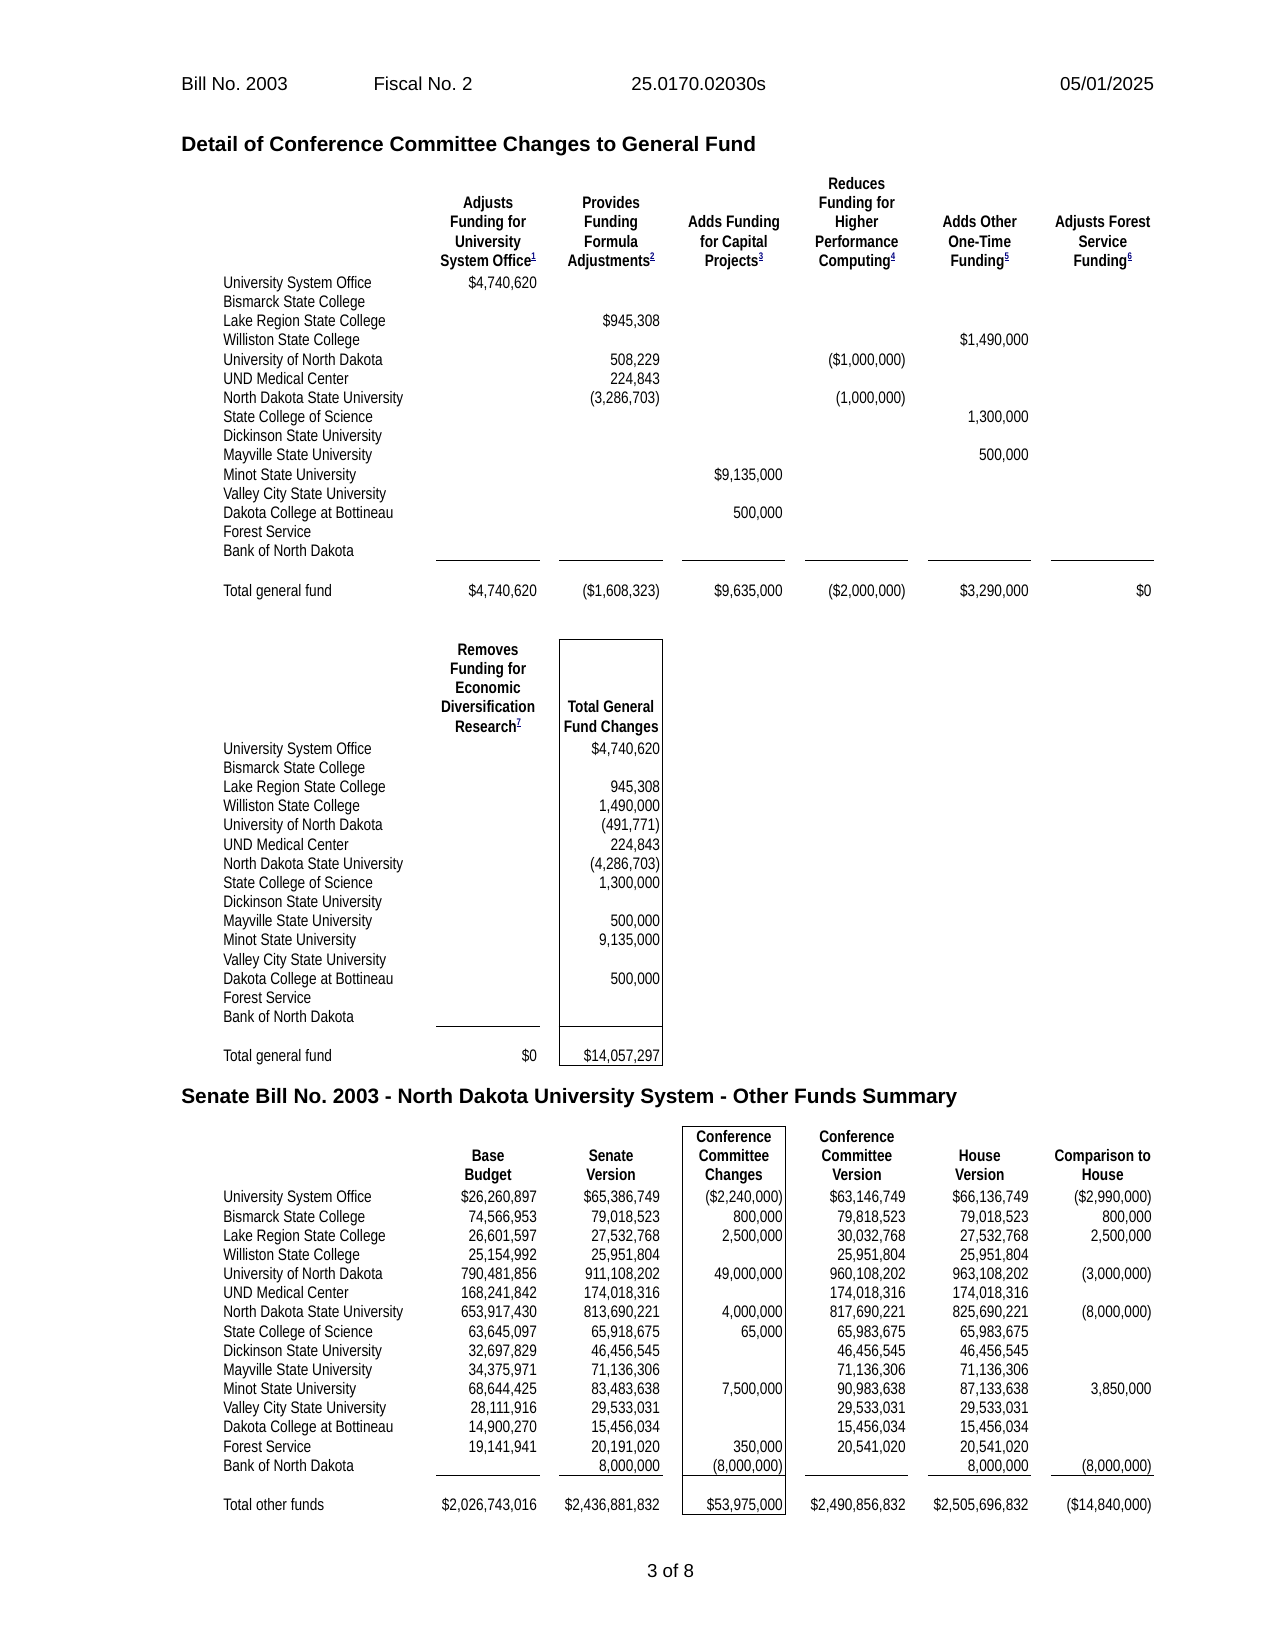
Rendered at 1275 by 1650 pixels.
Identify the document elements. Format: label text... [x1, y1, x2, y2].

table_cell [805, 407, 908, 426]
table_cell 20,541,020 [805, 1436, 908, 1456]
table_cell [663, 1283, 682, 1302]
table_cell [540, 1007, 559, 1026]
table_cell [805, 541, 908, 560]
table_cell [663, 388, 682, 407]
table_cell [417, 426, 436, 445]
table_cell 911,108,202 [559, 1264, 662, 1283]
table_cell [436, 407, 539, 426]
table_cell Bank of North Dakota [220, 1456, 417, 1475]
table_cell [540, 1026, 559, 1046]
table_header [663, 174, 682, 273]
table_cell [417, 273, 436, 292]
table_cell $9,135,000 [682, 464, 785, 483]
table_cell [436, 796, 539, 815]
table_cell [786, 1495, 805, 1514]
table_cell [663, 426, 682, 445]
table_cell Total other funds [220, 1495, 417, 1514]
table_cell 960,108,202 [805, 1264, 908, 1283]
table_cell [559, 426, 662, 445]
table_cell [663, 541, 682, 560]
table_cell [1051, 426, 1154, 445]
table_cell 28,111,916 [436, 1398, 539, 1417]
table_cell [663, 1206, 682, 1226]
table_cell [560, 988, 662, 1007]
table_header [220, 174, 417, 273]
table_header [1031, 1126, 1051, 1187]
table_cell 174,018,316 [928, 1283, 1031, 1302]
table_cell [1051, 503, 1154, 522]
table_cell [663, 1321, 682, 1341]
table_header Reduces Funding for Higher Performance Computing4 [805, 174, 908, 273]
table_cell [682, 407, 785, 426]
table_cell [663, 1226, 682, 1245]
table_cell [928, 369, 1031, 388]
table_cell [928, 1476, 1031, 1495]
table_cell [805, 330, 908, 349]
table_cell [417, 969, 436, 988]
table_cell [908, 1187, 928, 1206]
table_cell [928, 541, 1031, 560]
table_cell [908, 426, 928, 445]
table_cell Dickinson State University [220, 892, 417, 911]
table_cell 350,000 [683, 1436, 785, 1456]
table_header [540, 174, 559, 273]
table_cell [540, 1302, 559, 1321]
table_cell [908, 1379, 928, 1398]
table_cell [1051, 1398, 1154, 1417]
table_cell 79,018,523 [559, 1206, 662, 1226]
table_cell [785, 503, 805, 522]
table_header [417, 639, 436, 738]
table_cell [1031, 407, 1051, 426]
table_cell Lake Region State College [220, 311, 417, 330]
table_cell [1031, 484, 1051, 503]
table_cell [1051, 1321, 1154, 1341]
table_cell $65,386,749 [559, 1187, 662, 1206]
table_cell Bismarck State College [220, 1206, 417, 1226]
table_cell [786, 1456, 805, 1475]
table_cell [436, 541, 539, 560]
table_cell [220, 1026, 417, 1046]
table_cell [908, 484, 928, 503]
table_cell [417, 854, 436, 873]
table_cell [663, 1436, 682, 1456]
table_cell [908, 1245, 928, 1264]
table_cell [908, 1456, 928, 1475]
table_cell [540, 1321, 559, 1341]
table_cell [1051, 484, 1154, 503]
table_cell 30,032,768 [805, 1226, 908, 1245]
table_cell [663, 1495, 682, 1514]
table_cell 800,000 [1051, 1206, 1154, 1226]
table_cell [908, 330, 928, 349]
table_cell [663, 1398, 682, 1417]
table_cell [436, 330, 539, 349]
table_cell 46,456,545 [559, 1341, 662, 1360]
table_cell Lake Region State College [220, 1226, 417, 1245]
table_cell Dakota College at Bottineau [220, 1417, 417, 1436]
table_header [220, 1126, 417, 1187]
table_cell [663, 1302, 682, 1321]
table_cell North Dakota State University [220, 1302, 417, 1321]
table_cell 79,018,523 [928, 1206, 1031, 1226]
table_cell 46,456,545 [928, 1341, 1031, 1360]
table_cell [908, 1341, 928, 1360]
table_cell [786, 1379, 805, 1398]
table_cell [540, 1456, 559, 1475]
table_cell [540, 311, 559, 330]
table_cell [1031, 330, 1051, 349]
table_cell [805, 426, 908, 445]
table_cell 65,918,675 [559, 1321, 662, 1341]
table_cell [436, 969, 539, 988]
table_cell (4,286,703) [560, 854, 662, 873]
table_cell [436, 445, 539, 464]
table_cell [663, 330, 682, 349]
table_cell Williston State College [220, 796, 417, 815]
table_cell [1031, 1379, 1051, 1398]
table_cell $3,290,000 [928, 580, 1031, 599]
table_cell 500,000 [682, 503, 785, 522]
table_cell [1051, 349, 1154, 368]
table_cell [540, 1206, 559, 1226]
table_cell [436, 426, 539, 445]
table_cell [908, 580, 928, 599]
table_cell [928, 292, 1031, 311]
table_cell [560, 1007, 662, 1026]
table_cell $2,436,881,832 [559, 1495, 662, 1514]
table_cell [436, 503, 539, 522]
table_cell [417, 892, 436, 911]
table_cell [785, 445, 805, 464]
table_cell [417, 1302, 436, 1321]
table_cell [559, 1476, 662, 1495]
table_cell 168,241,842 [436, 1283, 539, 1302]
table_header Conference Committee Version [805, 1126, 908, 1187]
table_cell [417, 988, 436, 1007]
table_cell [663, 311, 682, 330]
table_header Base Budget [436, 1126, 539, 1187]
table_cell [928, 503, 1031, 522]
table_cell [786, 1302, 805, 1321]
table_cell [540, 1341, 559, 1360]
table_cell [417, 815, 436, 834]
table_cell [786, 1283, 805, 1302]
table_cell [908, 369, 928, 388]
table_header [220, 639, 417, 738]
table_cell [683, 1341, 785, 1360]
table_cell [1031, 426, 1051, 445]
table_cell [805, 522, 908, 541]
table_cell Minot State University [220, 464, 417, 483]
table_cell [908, 1302, 928, 1321]
table_cell [682, 330, 785, 349]
table_cell [540, 1417, 559, 1436]
table_cell $0 [436, 1046, 539, 1065]
table_cell [1031, 311, 1051, 330]
table_cell [805, 311, 908, 330]
table_cell [683, 1245, 785, 1264]
table_cell [1051, 1283, 1154, 1302]
table_cell [417, 1187, 436, 1206]
table_cell 71,136,306 [805, 1360, 908, 1379]
table_cell 1,490,000 [560, 796, 662, 815]
table_cell [682, 541, 785, 560]
table_cell [1051, 1360, 1154, 1379]
table_cell 224,843 [560, 834, 662, 853]
table_cell [540, 1495, 559, 1514]
table_cell $1,490,000 [928, 330, 1031, 349]
table_cell $2,505,696,832 [928, 1495, 1031, 1514]
table_cell 49,000,000 [683, 1264, 785, 1283]
table_cell [540, 854, 559, 873]
table_cell 500,000 [928, 445, 1031, 464]
table_cell $53,975,000 [683, 1495, 785, 1514]
table_cell [683, 1360, 785, 1379]
table_cell [1031, 273, 1051, 292]
table_cell [786, 1206, 805, 1226]
table_cell [417, 796, 436, 815]
table_cell [417, 1283, 436, 1302]
table_cell [1051, 1341, 1154, 1360]
table_cell $63,146,749 [805, 1187, 908, 1206]
table_cell [540, 1436, 559, 1456]
table_cell [417, 1360, 436, 1379]
table_cell [436, 1456, 539, 1475]
table_cell [417, 1436, 436, 1456]
table_cell [417, 834, 436, 853]
table_cell $4,740,620 [560, 739, 662, 758]
table_cell [1031, 369, 1051, 388]
table_cell [417, 1264, 436, 1283]
table_cell [663, 273, 682, 292]
table_cell [436, 854, 539, 873]
table_cell 1,300,000 [560, 873, 662, 892]
table_cell North Dakota State University [220, 854, 417, 873]
table_cell Minot State University [220, 930, 417, 949]
table_cell [1051, 407, 1154, 426]
table_cell [682, 273, 785, 292]
table_cell 1,300,000 [928, 407, 1031, 426]
table_cell 15,456,034 [805, 1417, 908, 1436]
table_cell [417, 330, 436, 349]
table_cell [1031, 292, 1051, 311]
table_cell [540, 911, 559, 930]
table_cell [1051, 541, 1154, 560]
table_cell [540, 388, 559, 407]
table_cell [786, 1398, 805, 1417]
table_cell [786, 1341, 805, 1360]
table_cell [908, 1436, 928, 1456]
table_cell [417, 580, 436, 599]
table_cell [908, 503, 928, 522]
table_cell [682, 522, 785, 541]
table_cell Total general fund [220, 1046, 417, 1065]
table_cell 74,566,953 [436, 1206, 539, 1226]
table_cell [786, 1187, 805, 1206]
table_cell [663, 464, 682, 483]
table_cell Forest Service [220, 522, 417, 541]
table_cell University of North Dakota [220, 815, 417, 834]
table_cell ($2,000,000) [805, 580, 908, 599]
table_header [1031, 174, 1051, 273]
table_cell 63,645,097 [436, 1321, 539, 1341]
table_cell [417, 464, 436, 483]
table_cell [540, 1046, 559, 1065]
table_cell [540, 426, 559, 445]
table_cell 653,917,430 [436, 1302, 539, 1321]
table_cell [436, 561, 539, 580]
table_cell [540, 580, 559, 599]
table_cell [540, 1226, 559, 1245]
table_cell 68,644,425 [436, 1379, 539, 1398]
table_cell [559, 522, 662, 541]
table_cell [683, 1417, 785, 1436]
table_cell [417, 1475, 436, 1495]
table_cell [1051, 369, 1154, 388]
table_cell Total general fund [220, 580, 417, 599]
table_cell [417, 1417, 436, 1436]
table_cell [540, 834, 559, 853]
table_cell [1031, 1495, 1051, 1514]
table_header [786, 1126, 805, 1187]
table_cell 790,481,856 [436, 1264, 539, 1283]
table_cell 224,843 [559, 369, 662, 388]
table_cell [785, 388, 805, 407]
table_cell [663, 292, 682, 311]
table_cell [1031, 1436, 1051, 1456]
table_cell Dickinson State University [220, 426, 417, 445]
table_cell [417, 1321, 436, 1341]
table_cell ($1,608,323) [559, 580, 662, 599]
table_cell [559, 503, 662, 522]
table_cell [560, 949, 662, 968]
table_cell [540, 273, 559, 292]
table_cell [540, 873, 559, 892]
table_cell [417, 503, 436, 522]
table_cell [663, 1379, 682, 1398]
table_cell [436, 369, 539, 388]
table_cell [417, 311, 436, 330]
table_cell [417, 930, 436, 949]
table_cell 4,000,000 [683, 1302, 785, 1321]
table_header [908, 1126, 928, 1187]
table_cell [663, 484, 682, 503]
table_cell [559, 561, 662, 580]
table_cell [540, 739, 559, 758]
table_cell 29,533,031 [928, 1398, 1031, 1417]
table_cell [786, 1245, 805, 1264]
table_cell [1031, 1456, 1051, 1475]
table_cell State College of Science [220, 1321, 417, 1341]
table_cell [785, 292, 805, 311]
table_cell [559, 464, 662, 483]
table_cell [436, 758, 539, 777]
table_cell 2,500,000 [683, 1226, 785, 1245]
table_cell Williston State College [220, 1245, 417, 1264]
table_cell [908, 311, 928, 330]
table_cell [663, 1187, 682, 1206]
table_cell [908, 1321, 928, 1341]
table_cell 83,483,638 [559, 1379, 662, 1398]
table_cell [436, 815, 539, 834]
table_cell [785, 369, 805, 388]
table_cell [785, 560, 805, 580]
table_cell 34,375,971 [436, 1360, 539, 1379]
table_cell 79,818,523 [805, 1206, 908, 1226]
table_cell [540, 503, 559, 522]
table_cell [417, 911, 436, 930]
table_cell [908, 1475, 928, 1495]
table_cell [540, 484, 559, 503]
table_cell [1031, 1245, 1051, 1264]
table_header [540, 1126, 559, 1187]
table_header [785, 174, 805, 273]
table_cell [805, 464, 908, 483]
table_cell [436, 1027, 539, 1046]
table_cell [417, 1379, 436, 1398]
table_cell [417, 949, 436, 968]
table_cell $2,026,743,016 [436, 1495, 539, 1514]
table_cell [663, 1264, 682, 1283]
table_cell [540, 1360, 559, 1379]
table_cell [786, 1417, 805, 1436]
table_cell [663, 1245, 682, 1264]
table_cell [682, 388, 785, 407]
table_cell [1031, 1341, 1051, 1360]
table_cell [805, 561, 908, 580]
table_cell 2,500,000 [1051, 1226, 1154, 1245]
table_cell [540, 1475, 559, 1495]
table_cell [1051, 522, 1154, 541]
table_cell ($2,240,000) [683, 1187, 785, 1206]
table_cell [560, 892, 662, 911]
table_cell [663, 445, 682, 464]
table_cell [436, 349, 539, 368]
table_cell [908, 407, 928, 426]
table_header Conference Committee Changes [683, 1127, 785, 1187]
table_cell [1051, 311, 1154, 330]
table_cell Mayville State University [220, 445, 417, 464]
text Senate Bill No. 2003 - North Dakota University System - Other Funds Summary [181, 1084, 1154, 1108]
table_cell [436, 873, 539, 892]
table_cell [663, 1360, 682, 1379]
table_cell [540, 1187, 559, 1206]
table_cell [785, 273, 805, 292]
table_cell [436, 777, 539, 796]
table_cell 26,601,597 [436, 1226, 539, 1245]
table_cell [1031, 388, 1051, 407]
table_cell Minot State University [220, 1379, 417, 1398]
table_cell [1031, 1302, 1051, 1321]
table_cell [436, 388, 539, 407]
table_cell [908, 1398, 928, 1417]
table_header Adjusts Funding for University System Office1 [436, 174, 539, 273]
table_cell 65,983,675 [928, 1321, 1031, 1341]
table_cell [805, 503, 908, 522]
table_cell [786, 1321, 805, 1341]
table_cell [1031, 560, 1051, 580]
table_cell [805, 369, 908, 388]
table_cell [559, 292, 662, 311]
table_cell [1051, 1436, 1154, 1456]
table_cell North Dakota State University [220, 388, 417, 407]
table_cell [786, 1436, 805, 1456]
table_cell [417, 407, 436, 426]
table_cell [417, 292, 436, 311]
table_cell 25,154,992 [436, 1245, 539, 1264]
table_cell Bank of North Dakota [220, 1007, 417, 1026]
table_cell [908, 292, 928, 311]
table_cell Bank of North Dakota [220, 541, 417, 560]
table_cell [1051, 464, 1154, 483]
table_cell [1031, 1264, 1051, 1283]
text Detail of Conference Committee Changes to General Fund [181, 132, 1154, 156]
table_cell [540, 1398, 559, 1417]
table_cell [417, 560, 436, 580]
table_cell [417, 1456, 436, 1475]
table_cell 71,136,306 [928, 1360, 1031, 1379]
table_cell [683, 1476, 785, 1495]
table_cell [540, 949, 559, 968]
table_cell ($1,000,000) [805, 349, 908, 368]
table_cell [436, 1007, 539, 1026]
table_cell 813,690,221 [559, 1302, 662, 1321]
table_header [540, 639, 559, 738]
table_cell [928, 426, 1031, 445]
table_cell [436, 892, 539, 911]
table_cell [540, 796, 559, 815]
table_cell [908, 445, 928, 464]
table_cell [1031, 1417, 1051, 1436]
table_cell [1031, 349, 1051, 368]
table_cell [436, 739, 539, 758]
table_cell [928, 522, 1031, 541]
table_cell [417, 1026, 436, 1046]
table_cell [785, 311, 805, 330]
table_cell [560, 758, 662, 777]
table_cell ($14,840,000) [1051, 1495, 1154, 1514]
table_cell [417, 541, 436, 560]
table_cell [559, 484, 662, 503]
table_cell [436, 522, 539, 541]
table_cell $66,136,749 [928, 1187, 1031, 1206]
table_cell [663, 1417, 682, 1436]
table_cell 27,532,768 [928, 1226, 1031, 1245]
table_cell [540, 445, 559, 464]
table_cell [436, 834, 539, 853]
table_cell 9,135,000 [560, 930, 662, 949]
table_cell 963,108,202 [928, 1264, 1031, 1283]
table_cell Valley City State University [220, 949, 417, 968]
table_cell [417, 758, 436, 777]
table_cell [786, 1475, 805, 1495]
table_cell [1051, 388, 1154, 407]
table_cell [540, 988, 559, 1007]
table_cell [436, 988, 539, 1007]
table_cell 15,456,034 [559, 1417, 662, 1436]
table_cell [805, 1456, 908, 1475]
table_cell [908, 1226, 928, 1245]
table_cell [908, 522, 928, 541]
table_cell Bismarck State College [220, 292, 417, 311]
table_cell [417, 1046, 436, 1065]
table_cell 825,690,221 [928, 1302, 1031, 1321]
table_header [908, 174, 928, 273]
table_cell [559, 445, 662, 464]
table_cell [1051, 330, 1154, 349]
table_cell Dickinson State University [220, 1341, 417, 1360]
table_cell [540, 1245, 559, 1264]
table_cell [1031, 1321, 1051, 1341]
table_header Removes Funding for Economic Diversification Research7 [436, 639, 539, 738]
table_cell [417, 388, 436, 407]
table_header [663, 1126, 682, 1187]
table_cell [436, 949, 539, 968]
table_cell [663, 369, 682, 388]
table_cell [417, 1007, 436, 1026]
table_cell [785, 464, 805, 483]
table_cell [540, 407, 559, 426]
table_cell [540, 969, 559, 988]
table_cell 19,141,941 [436, 1436, 539, 1456]
table_cell $26,260,897 [436, 1187, 539, 1206]
table_cell [540, 1264, 559, 1283]
table_cell [540, 349, 559, 368]
table_cell [1031, 541, 1051, 560]
table_cell [417, 522, 436, 541]
table_cell [805, 273, 908, 292]
table_cell [1051, 1417, 1154, 1436]
table_cell [1031, 580, 1051, 599]
table_header [417, 1126, 436, 1187]
table_cell 500,000 [560, 969, 662, 988]
table_cell 25,951,804 [559, 1245, 662, 1264]
table_cell (1,000,000) [805, 388, 908, 407]
table_cell University of North Dakota [220, 1264, 417, 1283]
table_cell [417, 1341, 436, 1360]
table_cell [436, 464, 539, 483]
table_cell [1051, 292, 1154, 311]
table_cell [1031, 1475, 1051, 1495]
table_cell [785, 407, 805, 426]
table_cell [908, 388, 928, 407]
table_cell 29,533,031 [559, 1398, 662, 1417]
table_cell [682, 484, 785, 503]
table_cell [908, 1283, 928, 1302]
table_cell [785, 541, 805, 560]
table_cell [1051, 445, 1154, 464]
table_cell 46,456,545 [805, 1341, 908, 1360]
table_cell [540, 1379, 559, 1398]
table_cell [540, 1283, 559, 1302]
table_header House Version [928, 1126, 1031, 1187]
table_cell [559, 273, 662, 292]
table_cell [417, 1495, 436, 1514]
table_cell [908, 1206, 928, 1226]
table_cell [540, 292, 559, 311]
table_cell [436, 911, 539, 930]
table_cell 32,697,829 [436, 1341, 539, 1360]
table_cell [928, 273, 1031, 292]
table_cell [908, 1264, 928, 1283]
table_cell [663, 580, 682, 599]
table_header [417, 174, 436, 273]
table_cell [683, 1398, 785, 1417]
table_cell [540, 464, 559, 483]
table_cell Valley City State University [220, 484, 417, 503]
table_cell [417, 739, 436, 758]
table_cell [417, 349, 436, 368]
table_cell [417, 1245, 436, 1264]
table_cell [908, 541, 928, 560]
table_cell [805, 1476, 908, 1495]
table_cell Valley City State University [220, 1398, 417, 1417]
table_cell [417, 1226, 436, 1245]
table_cell [928, 349, 1031, 368]
table_cell [785, 426, 805, 445]
table_cell [928, 484, 1031, 503]
table_cell [1051, 273, 1154, 292]
table_cell [540, 522, 559, 541]
table_cell [417, 445, 436, 464]
table_cell [1031, 445, 1051, 464]
table_cell $2,490,856,832 [805, 1495, 908, 1514]
table_cell 29,533,031 [805, 1398, 908, 1417]
table_cell Lake Region State College [220, 777, 417, 796]
table_cell 14,900,270 [436, 1417, 539, 1436]
table_cell [805, 292, 908, 311]
table_cell [682, 426, 785, 445]
table_cell $14,057,297 [560, 1046, 662, 1065]
table_header Comparison to House [1051, 1126, 1154, 1187]
table_cell 27,532,768 [559, 1226, 662, 1245]
table_cell [417, 369, 436, 388]
table_cell [220, 560, 417, 580]
table_cell [908, 349, 928, 368]
table_cell [663, 503, 682, 522]
table_cell State College of Science [220, 873, 417, 892]
table_cell 174,018,316 [805, 1283, 908, 1302]
table_cell [663, 407, 682, 426]
table_cell [908, 1417, 928, 1436]
table_cell 945,308 [560, 777, 662, 796]
table_cell [540, 777, 559, 796]
table_cell [1031, 1283, 1051, 1302]
table_cell [436, 484, 539, 503]
table_cell 20,541,020 [928, 1436, 1031, 1456]
table_cell Forest Service [220, 988, 417, 1007]
table_cell [786, 1264, 805, 1283]
table_cell [682, 292, 785, 311]
table_cell [1051, 1476, 1154, 1495]
table_cell [928, 388, 1031, 407]
table_cell [220, 1475, 417, 1495]
table_cell (8,000,000) [1051, 1302, 1154, 1321]
table_cell [805, 445, 908, 464]
table_cell 65,983,675 [805, 1321, 908, 1341]
table_cell [663, 1456, 682, 1475]
table_cell [540, 541, 559, 560]
table_cell 8,000,000 [559, 1456, 662, 1475]
table_cell 25,951,804 [928, 1245, 1031, 1264]
table_cell UND Medical Center [220, 369, 417, 388]
table_cell [908, 1360, 928, 1379]
table_cell 15,456,034 [928, 1417, 1031, 1436]
table_cell [436, 292, 539, 311]
table_header Adds Other One-Time Funding5 [928, 174, 1031, 273]
table_cell [908, 273, 928, 292]
table_cell [560, 1027, 662, 1046]
table_cell 87,133,638 [928, 1379, 1031, 1398]
table_cell [682, 369, 785, 388]
table_cell (8,000,000) [683, 1456, 785, 1475]
table_cell [417, 1398, 436, 1417]
table_cell 7,500,000 [683, 1379, 785, 1398]
table_cell [786, 1360, 805, 1379]
table_cell [805, 484, 908, 503]
table_cell [1031, 464, 1051, 483]
table_cell [540, 330, 559, 349]
table_cell [682, 561, 785, 580]
table_cell [1031, 522, 1051, 541]
table_cell [785, 522, 805, 541]
table_cell (3,000,000) [1051, 1264, 1154, 1283]
table_cell [1031, 1187, 1051, 1206]
table_cell [683, 1283, 785, 1302]
table_cell [1051, 561, 1154, 580]
table_cell [928, 464, 1031, 483]
table_cell University System Office [220, 1187, 417, 1206]
table_cell [908, 464, 928, 483]
table_cell [928, 561, 1031, 580]
table_cell 71,136,306 [559, 1360, 662, 1379]
table_cell [1031, 1360, 1051, 1379]
table_cell Mayville State University [220, 1360, 417, 1379]
table_cell [540, 930, 559, 949]
table_cell $9,635,000 [682, 580, 785, 599]
table_cell ($2,990,000) [1051, 1187, 1154, 1206]
table_cell [785, 580, 805, 599]
table_cell (8,000,000) [1051, 1456, 1154, 1475]
table_cell [1051, 1245, 1154, 1264]
table_cell (3,286,703) [559, 388, 662, 407]
table_cell State College of Science [220, 407, 417, 426]
table_cell $0 [1051, 580, 1154, 599]
table_cell [540, 560, 559, 580]
table_cell [417, 484, 436, 503]
table_cell [436, 311, 539, 330]
table_cell [786, 1226, 805, 1245]
table_cell Bismarck State College [220, 758, 417, 777]
table_cell Williston State College [220, 330, 417, 349]
table_cell [540, 892, 559, 911]
table_cell [1031, 1226, 1051, 1245]
table_cell [663, 1341, 682, 1360]
table_cell [663, 349, 682, 368]
table_cell [417, 777, 436, 796]
table_header Provides Funding Formula Adjustments2 [559, 174, 662, 273]
table_cell [540, 758, 559, 777]
table_cell [559, 407, 662, 426]
table_cell [682, 445, 785, 464]
table_cell [1031, 1206, 1051, 1226]
table_cell [540, 815, 559, 834]
table_cell Dakota College at Bottineau [220, 969, 417, 988]
table_cell $945,308 [559, 311, 662, 330]
table_cell [785, 484, 805, 503]
table_cell [908, 560, 928, 580]
table_cell 3,850,000 [1051, 1379, 1154, 1398]
table_cell [908, 1495, 928, 1514]
table_cell 500,000 [560, 911, 662, 930]
table_cell [663, 522, 682, 541]
table_cell 25,951,804 [805, 1245, 908, 1264]
table_cell [1031, 1398, 1051, 1417]
table_cell [559, 541, 662, 560]
table_cell $4,740,620 [436, 580, 539, 599]
table_cell 20,191,020 [559, 1436, 662, 1456]
table_cell [436, 930, 539, 949]
table_cell Dakota College at Bottineau [220, 503, 417, 522]
table_cell $4,740,620 [436, 273, 539, 292]
table_cell 817,690,221 [805, 1302, 908, 1321]
table_cell [417, 1206, 436, 1226]
table_header Total General Fund Changes [560, 640, 662, 738]
table_cell 800,000 [683, 1206, 785, 1226]
table_cell UND Medical Center [220, 834, 417, 853]
table_cell [663, 1475, 682, 1495]
table_cell [417, 873, 436, 892]
table_cell [540, 369, 559, 388]
table_cell University System Office [220, 273, 417, 292]
table_cell [682, 311, 785, 330]
table_cell [559, 330, 662, 349]
table_cell 508,229 [559, 349, 662, 368]
table_header Senate Version [559, 1126, 662, 1187]
table_cell Mayville State University [220, 911, 417, 930]
table_cell [1031, 503, 1051, 522]
table_cell [785, 330, 805, 349]
table_cell University of North Dakota [220, 349, 417, 368]
table_header Adds Funding for Capital Projects3 [682, 174, 785, 273]
table_cell UND Medical Center [220, 1283, 417, 1302]
table_cell University System Office [220, 739, 417, 758]
table_cell 65,000 [683, 1321, 785, 1341]
table_cell 174,018,316 [559, 1283, 662, 1302]
table_cell [436, 1476, 539, 1495]
table_cell [682, 349, 785, 368]
table_cell (491,771) [560, 815, 662, 834]
table_cell [663, 560, 682, 580]
table_cell [928, 311, 1031, 330]
table_cell [785, 349, 805, 368]
table_cell 8,000,000 [928, 1456, 1031, 1475]
table_header Adjusts Forest Service Funding6 [1051, 174, 1154, 273]
table_cell Forest Service [220, 1436, 417, 1456]
table_cell 90,983,638 [805, 1379, 908, 1398]
